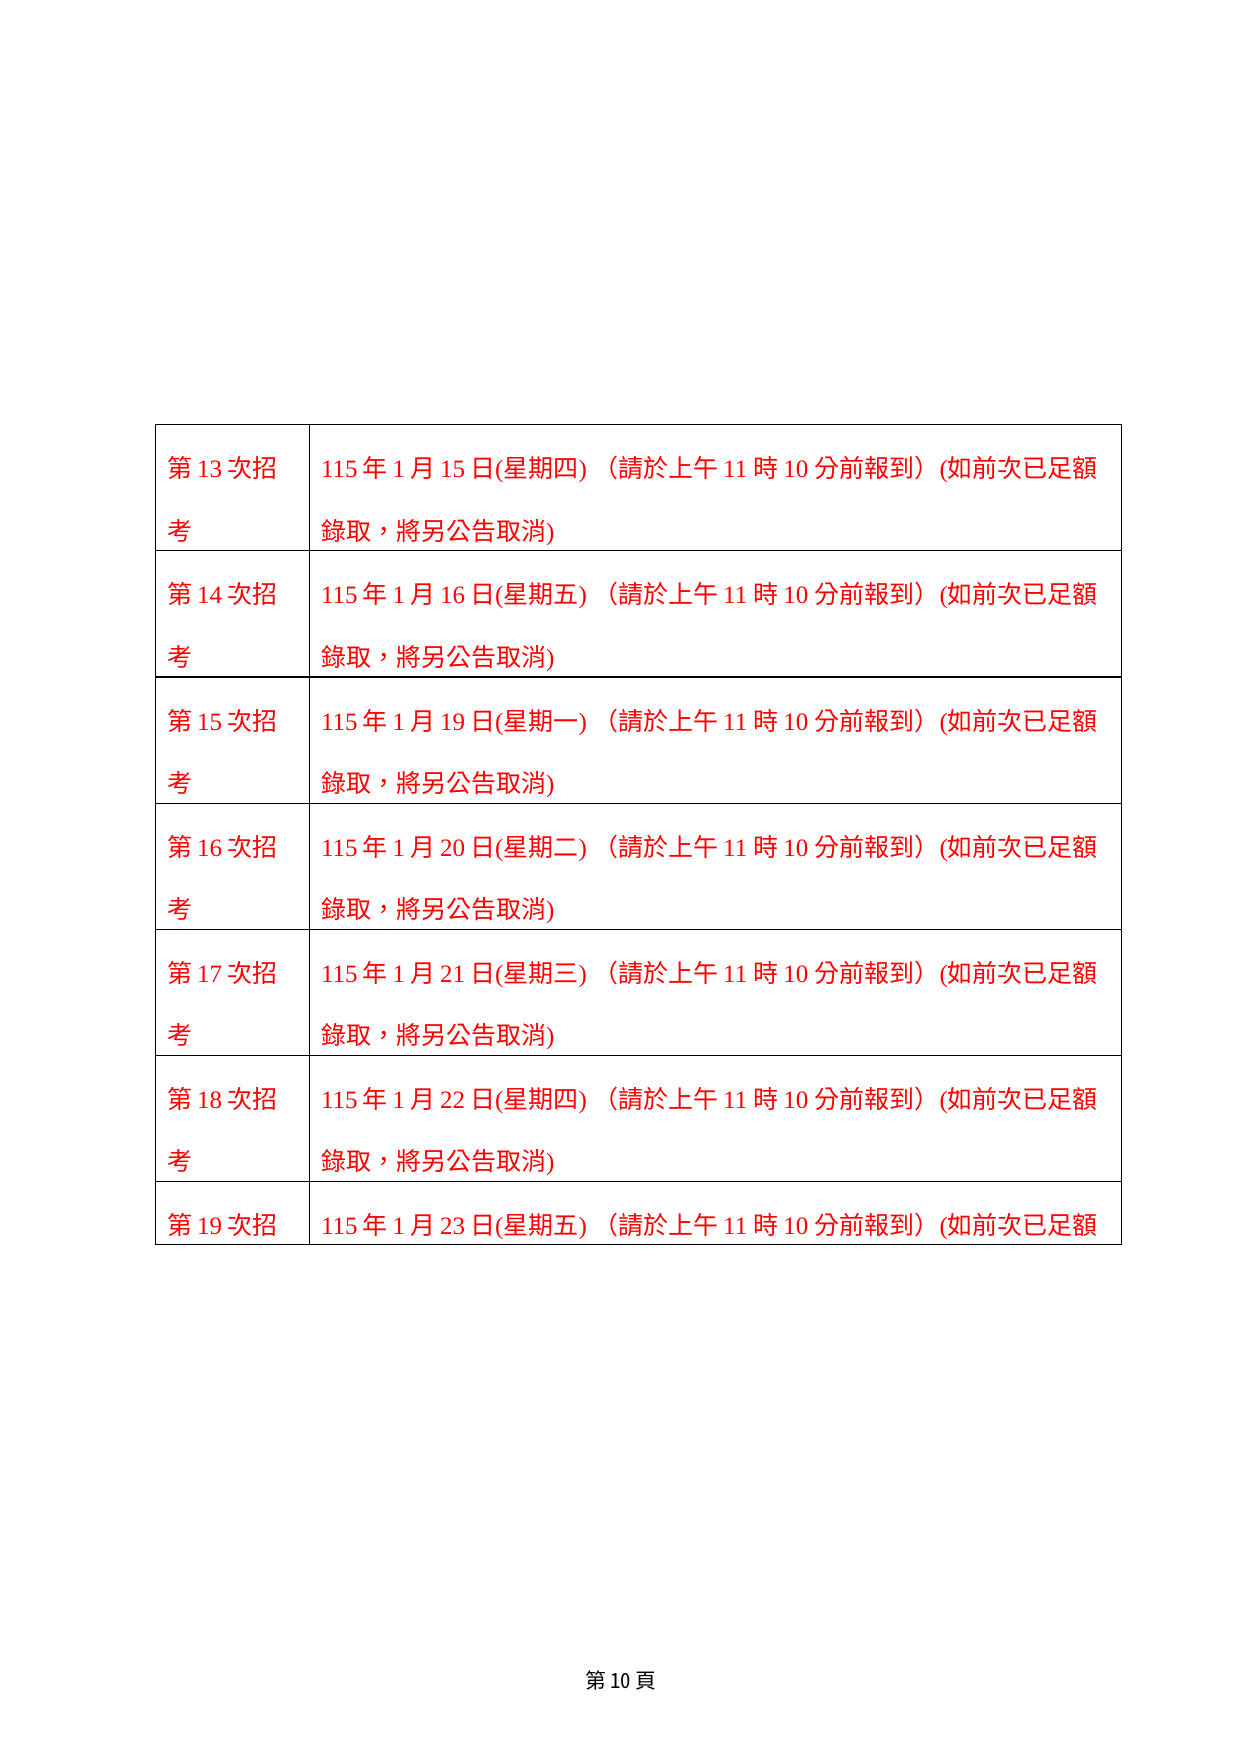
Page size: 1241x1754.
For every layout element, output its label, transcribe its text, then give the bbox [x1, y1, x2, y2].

table_cell 115年1月23日(星期五) （請於上午11 時10 分前報到）(如前次已足額 [310, 1182, 1121, 1244]
table_cell 第16次招考 [156, 804, 309, 928]
table_cell 115年1月21日(星期三) （請於上午11 時10 分前報到）(如前次已足額錄取，將另公告取消) [310, 930, 1121, 1054]
table_cell 115年1月19日(星期一) （請於上午11 時10 分前報到）(如前次已足額錄取，將另公告取消) [310, 678, 1121, 802]
table_cell 第15次招考 [156, 678, 309, 802]
table_cell 第13次招考 [156, 425, 309, 550]
table_cell 第18次招考 [156, 1056, 309, 1181]
table_cell 115年1月20日(星期二) （請於上午11 時10 分前報到）(如前次已足額錄取，將另公告取消) [310, 804, 1121, 928]
table_cell 第17次招考 [156, 930, 309, 1054]
table_cell 第14次招考 [156, 551, 309, 676]
table_cell 115年1月15日(星期四) （請於上午11 時10 分前報到）(如前次已足額錄取，將另公告取消) [310, 425, 1121, 550]
table_cell 115年1月22日(星期四) （請於上午11 時10 分前報到）(如前次已足額錄取，將另公告取消) [310, 1056, 1121, 1181]
table_cell 第19次招 [156, 1182, 309, 1244]
table_cell 115年1月16日(星期五) （請於上午11 時10 分前報到）(如前次已足額錄取，將另公告取消) [310, 551, 1121, 676]
